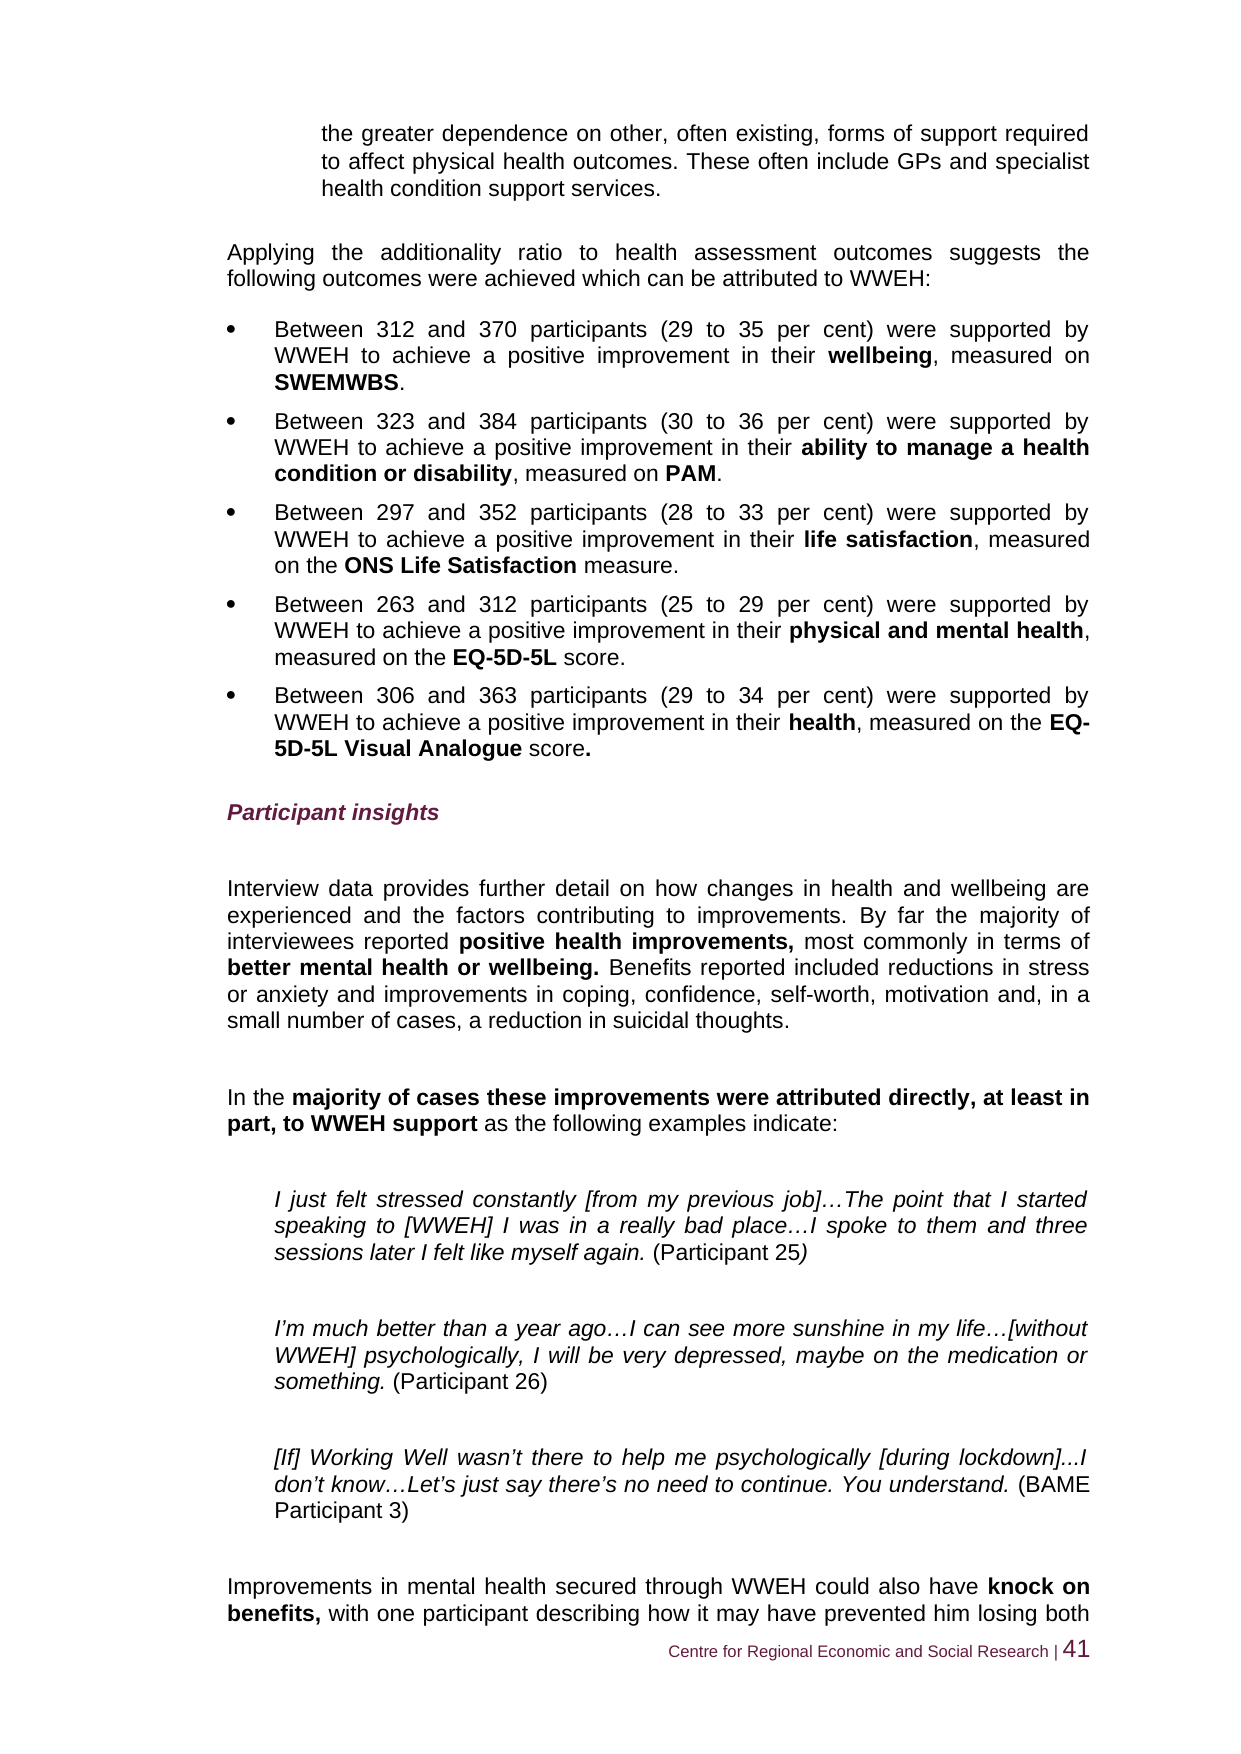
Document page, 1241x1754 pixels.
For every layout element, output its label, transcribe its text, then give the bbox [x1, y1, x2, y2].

list the greater dependence on other, often existing, forms of support required to affect physical health outcomes. These often include GPs and specialist health condition support services. [274, 120, 1090, 201]
list Between 297 and 352 participants (28 to 33 per cent) were supported by WWEH to achieve a positive improvement in their life satisfaction, measured on the ONS Life Satisfaction measure. [227, 499, 1090, 578]
text I’m much better than a year ago…I can see more sunshine in my life…[without WWEH] psychologically, I will be very depressed, maybe on the medication or something. (Participant 26) [274, 1315, 1090, 1394]
text Applying the additionality ratio to health assessment outcomes suggests the following outcomes were achieved which can be attributed to WWEH: [227, 238, 1090, 291]
list Between 312 and 370 participants (29 to 35 per cent) were supported by WWEH to achieve a positive improvement in their wellbeing, measured on SWEMWBS. [227, 316, 1090, 395]
list Between 323 and 384 participants (30 to 36 per cent) were supported by WWEH to achieve a positive improvement in their ability to manage a health condition or disability, measured on PAM. [227, 408, 1090, 487]
text [If] Working Well wasn’t there to help me psychologically [during lockdown]...I don’t know…Let’s just say there’s no need to continue. You understand. (BAME Participant 3) [274, 1444, 1090, 1523]
text Interview data provides further detail on how changes in health and wellbeing are experienced and the factors contributing to improvements. By far the majority of interviewees reported positive health improvements, most commonly in terms of better mental health or wellbeing. Benefits reported included reductions in stress or anxiety and improvements in coping, confidence, self-worth, motivation and, in a small number of cases, a reduction in suicidal thoughts. [227, 875, 1090, 1033]
text In the majority of cases these improvements were attributed directly, at least in part, to WWEH support as the following examples indicate: [227, 1083, 1090, 1136]
list Between 263 and 312 participants (25 to 29 per cent) were supported by WWEH to achieve a positive improvement in their physical and mental health, measured on the EQ-5D-5L score. [227, 591, 1090, 670]
subtitle Participant insights [227, 799, 1090, 825]
text I just felt stressed constantly [from my previous job]…The point that I started speaking to [WWEH] I was in a really bad place…I spoke to them and three sessions later I felt like myself again. (Participant 25) [274, 1186, 1090, 1265]
text Improvements in mental health secured through WWEH could also have knock on benefits, with one participant describing how it may have prevented him losing both [227, 1573, 1090, 1626]
list Between 306 and 363 participants (29 to 34 per cent) were supported by WWEH to achieve a positive improvement in their health, measured on the EQ-5D-5L Visual Analogue score. [227, 682, 1090, 761]
